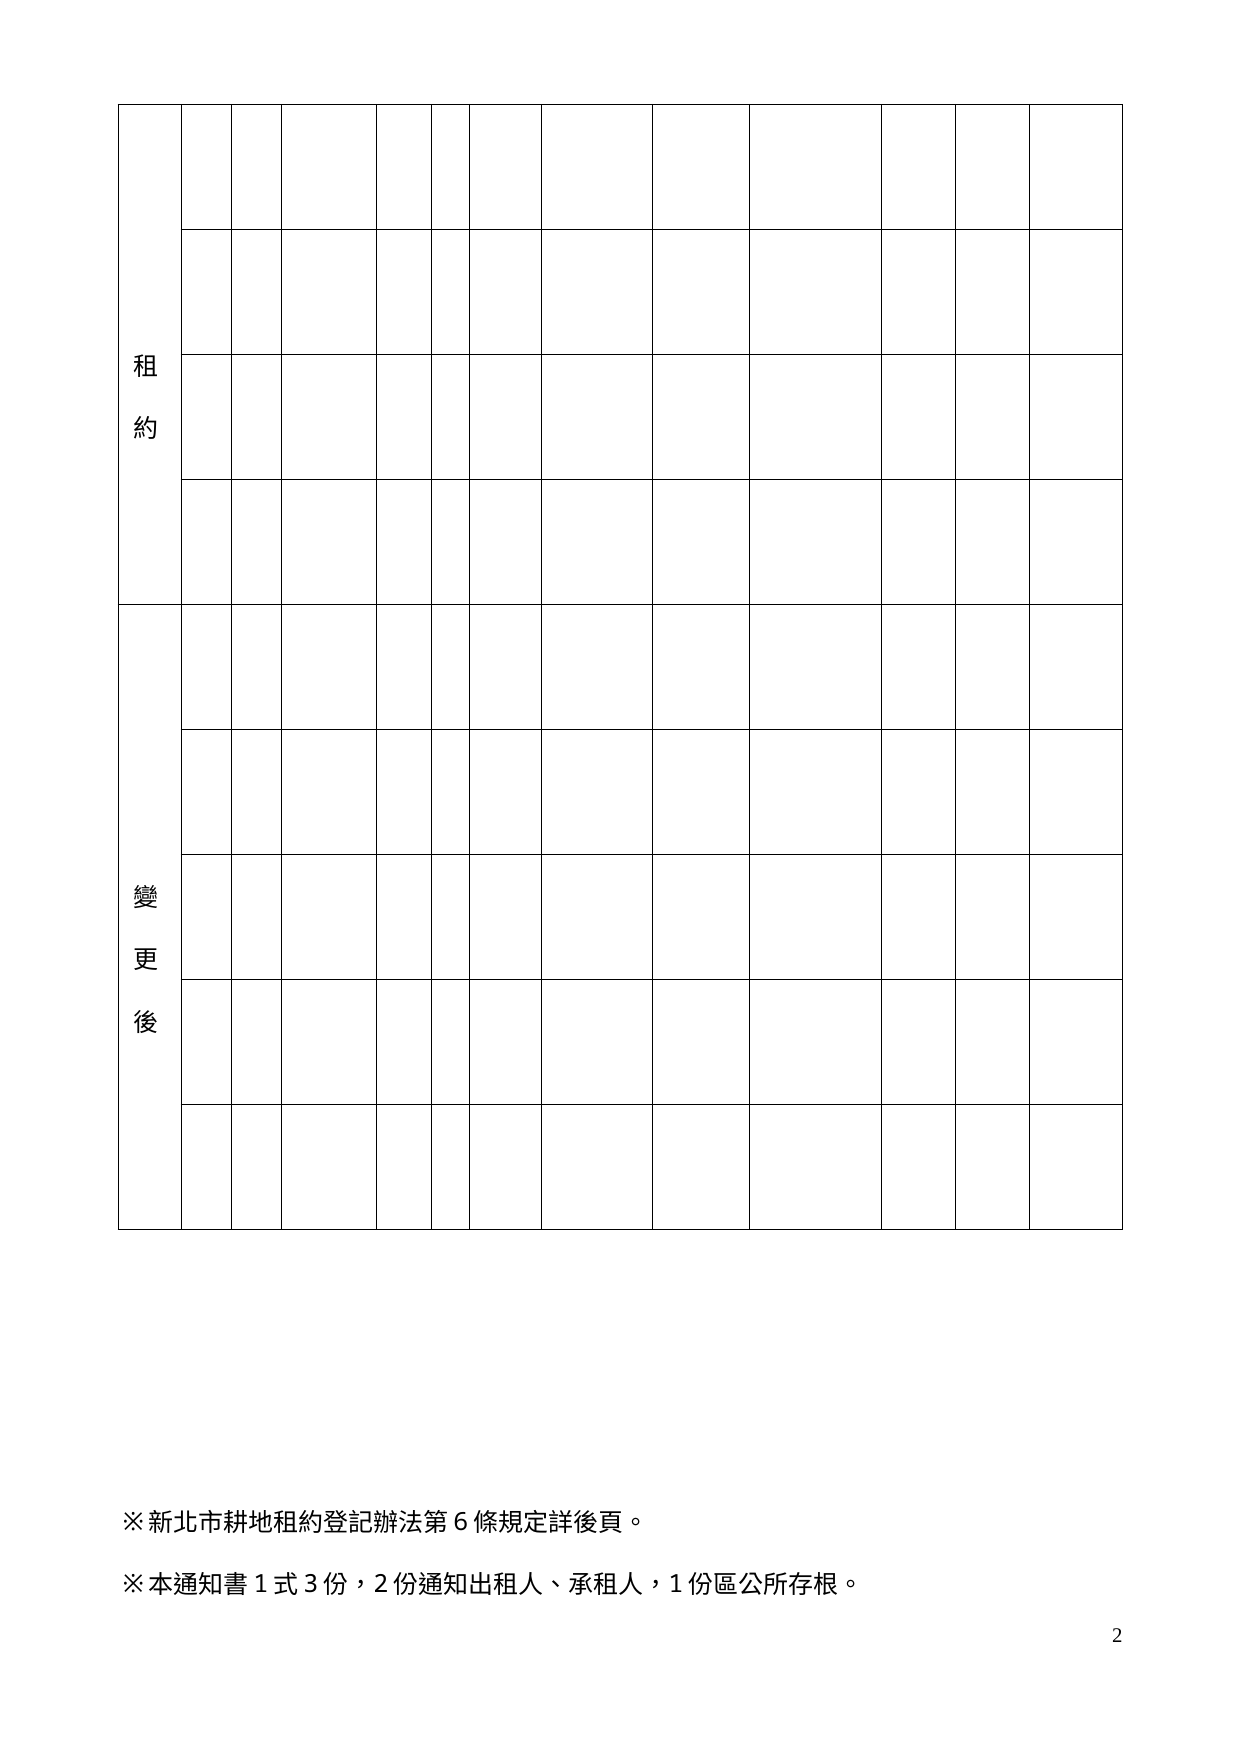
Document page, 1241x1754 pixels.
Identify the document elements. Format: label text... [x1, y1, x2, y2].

table_cell [882, 480, 955, 604]
table_cell [1030, 355, 1122, 479]
table_cell [882, 855, 955, 979]
text ※新北市耕地租約登記辦法第6條規定詳後頁。 [118, 1479, 1122, 1541]
table_cell [470, 105, 541, 229]
table_cell [182, 355, 231, 479]
table_cell [882, 730, 955, 854]
table_cell [653, 1105, 749, 1229]
table_cell [377, 230, 431, 354]
table_cell [432, 730, 469, 854]
table_cell [432, 105, 469, 229]
table_cell [750, 605, 881, 729]
table_cell [542, 730, 652, 854]
table_cell [377, 605, 431, 729]
table_cell [232, 105, 281, 229]
table_cell [282, 605, 376, 729]
table_cell [956, 730, 1029, 854]
table_cell [750, 230, 881, 354]
table_cell [653, 730, 749, 854]
table_cell [282, 980, 376, 1104]
table_cell [182, 1105, 231, 1229]
table_cell [882, 980, 955, 1104]
table_cell [282, 230, 376, 354]
table_cell [232, 480, 281, 604]
table_cell [282, 105, 376, 229]
table_cell [182, 605, 231, 729]
table_cell [956, 1105, 1029, 1229]
table_cell [882, 1105, 955, 1229]
table_cell [432, 355, 469, 479]
table_cell [377, 480, 431, 604]
table_cell [542, 480, 652, 604]
table_cell [232, 230, 281, 354]
table_cell [1030, 105, 1122, 229]
table_cell 租約 [119, 105, 181, 604]
table_cell [470, 480, 541, 604]
table_cell [182, 855, 231, 979]
table_cell [232, 1105, 281, 1229]
table_cell [282, 480, 376, 604]
table_cell [377, 730, 431, 854]
table_cell [1030, 480, 1122, 604]
table_cell [282, 730, 376, 854]
table_cell [377, 855, 431, 979]
table_cell [470, 355, 541, 479]
table_cell [232, 980, 281, 1104]
table_cell [470, 1105, 541, 1229]
table_cell [542, 605, 652, 729]
table_cell [956, 355, 1029, 479]
table_cell [542, 355, 652, 479]
table_cell [1030, 855, 1122, 979]
table_cell [470, 980, 541, 1104]
table_cell [1030, 230, 1122, 354]
table_cell [282, 355, 376, 479]
table_cell [432, 855, 469, 979]
table_cell [1030, 1105, 1122, 1229]
table_cell [470, 855, 541, 979]
table_cell [956, 480, 1029, 604]
table_cell [470, 605, 541, 729]
table_cell [653, 480, 749, 604]
table_cell [750, 105, 881, 229]
table_cell [377, 1105, 431, 1229]
table_cell [882, 355, 955, 479]
table_cell [232, 730, 281, 854]
table_cell [282, 855, 376, 979]
table_cell [750, 355, 881, 479]
table_cell [956, 855, 1029, 979]
table_cell [653, 980, 749, 1104]
table_cell [653, 105, 749, 229]
table_cell [750, 480, 881, 604]
table_cell [542, 980, 652, 1104]
table_cell [182, 480, 231, 604]
table_cell [432, 980, 469, 1104]
table_cell [182, 230, 231, 354]
text ※本通知書1式3份，2份通知出租人、承租人，1份區公所存根。 [118, 1541, 1122, 1604]
table_cell [956, 230, 1029, 354]
table_cell [750, 855, 881, 979]
table_cell [377, 980, 431, 1104]
table_cell [470, 230, 541, 354]
table_cell [882, 230, 955, 354]
table_cell [432, 230, 469, 354]
table_cell [1030, 605, 1122, 729]
table_cell [750, 1105, 881, 1229]
table_cell [956, 605, 1029, 729]
table_cell [956, 105, 1029, 229]
table_cell [182, 730, 231, 854]
table_cell [282, 1105, 376, 1229]
table_cell [542, 230, 652, 354]
table_cell [882, 605, 955, 729]
table_cell [882, 105, 955, 229]
table_cell 變更後 [119, 605, 181, 1229]
table_cell [232, 605, 281, 729]
table_cell [377, 355, 431, 479]
table_cell [470, 730, 541, 854]
table_cell [182, 105, 231, 229]
table_cell [653, 605, 749, 729]
table_cell [750, 980, 881, 1104]
table_cell [542, 855, 652, 979]
table_cell [542, 1105, 652, 1229]
table_cell [653, 855, 749, 979]
table_cell [956, 980, 1029, 1104]
table_cell [653, 230, 749, 354]
table_cell [750, 730, 881, 854]
table_cell [182, 980, 231, 1104]
table_cell [1030, 730, 1122, 854]
table_cell [232, 355, 281, 479]
table_cell [542, 105, 652, 229]
table_cell [377, 105, 431, 229]
table_cell [432, 1105, 469, 1229]
table_cell [432, 605, 469, 729]
table_cell [653, 355, 749, 479]
table_cell [1030, 980, 1122, 1104]
table_cell [432, 480, 469, 604]
table_cell [232, 855, 281, 979]
